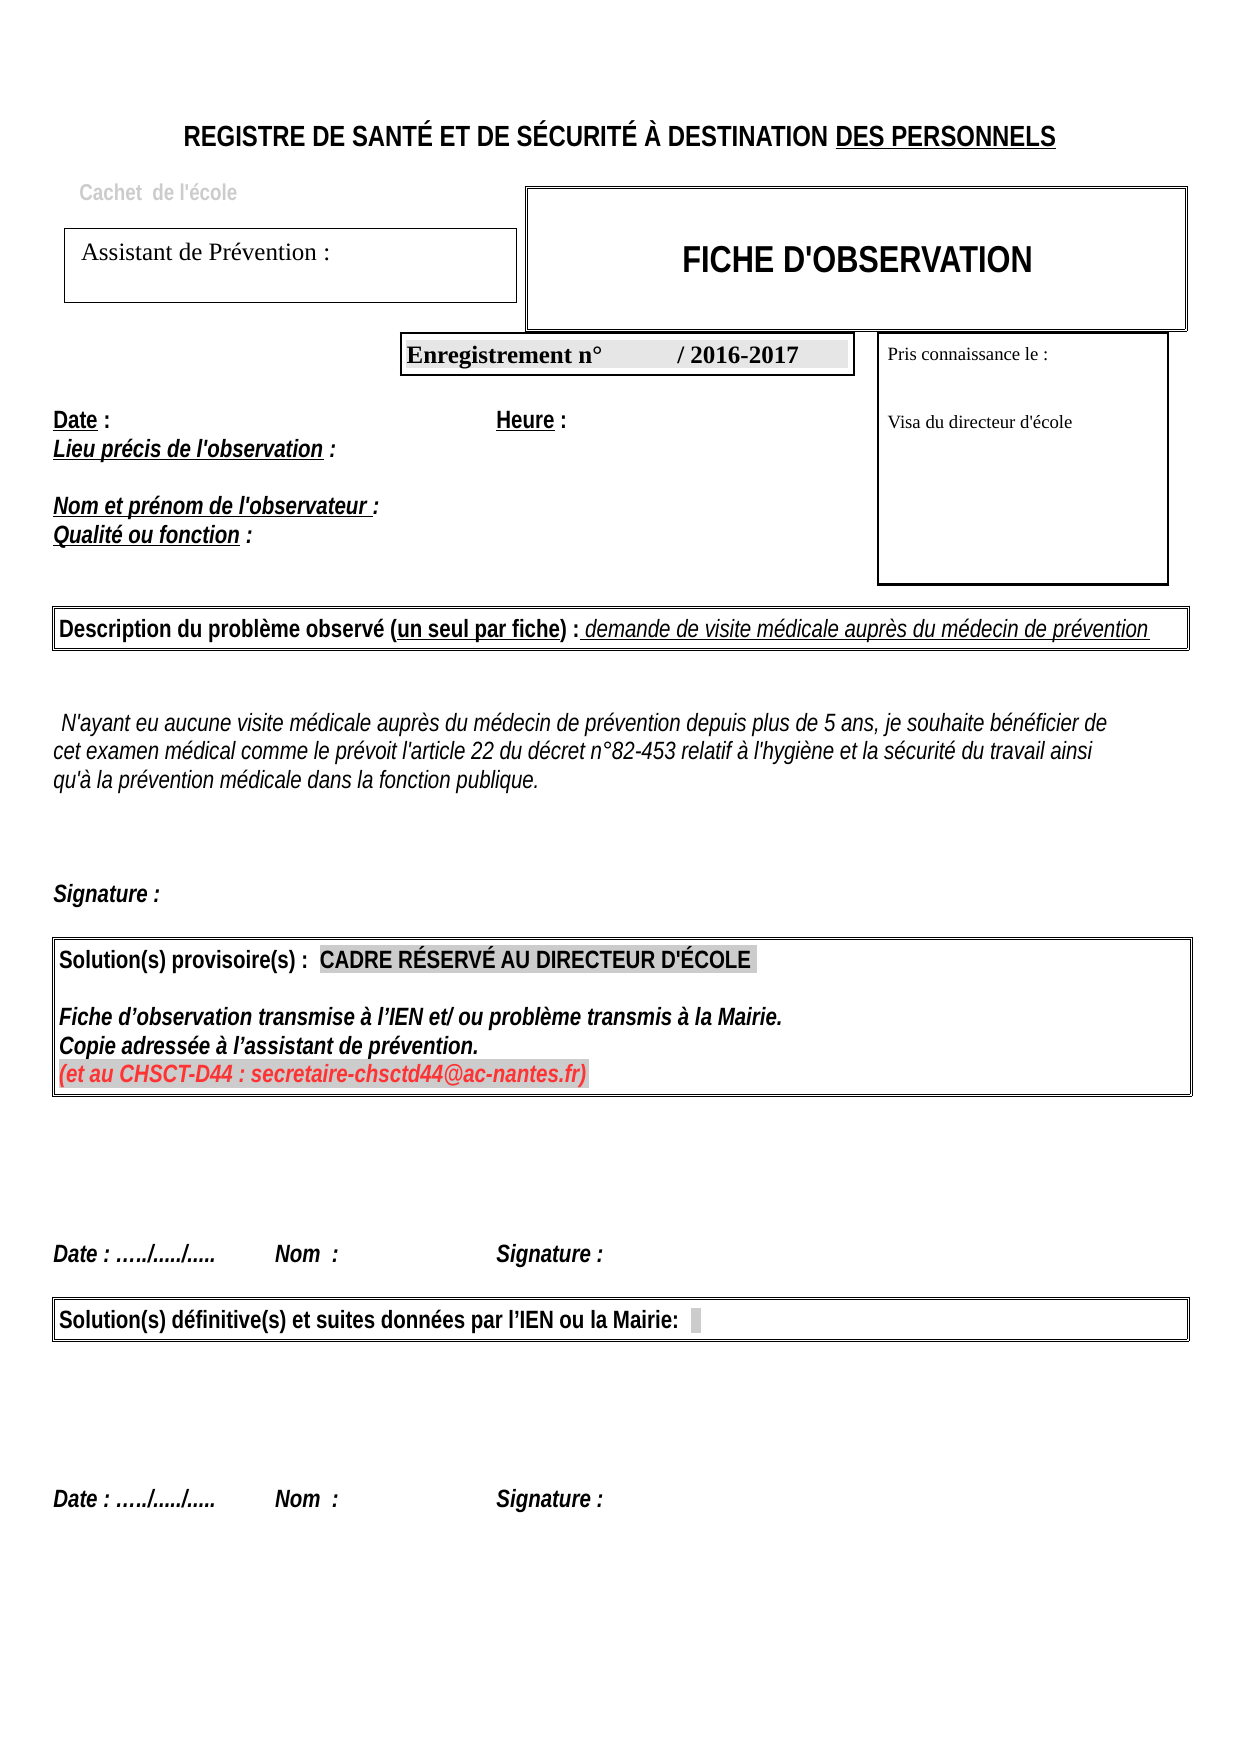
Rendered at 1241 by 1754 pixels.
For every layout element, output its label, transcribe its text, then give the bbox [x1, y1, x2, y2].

table_header Solution(s) provisoire(s) : CADRE RÉSERVÉ AU DIRECTEUR D'ÉCOLE Fiche d’observation transmise à l’IEN et/ ou problème transmis à la Mairie. Copie adressée à l’assistant de prévention. (et au CHSCT-D44 : secretaire-chsctd44@ac-nantes.fr) [55, 940, 1190, 1094]
text Cachet de l'école [53, 178, 1186, 205]
text Assistant de Prévention : [81, 237, 500, 266]
text Signature : [53, 879, 934, 908]
table_header FICHE D'OBSERVATION [528, 189, 1185, 329]
table_header Description du problème observé (un seul par fiche) : demande de visite médicale auprès du médecin de prévention [55, 609, 1187, 648]
text Nom et prénom de l'observateur : [53, 491, 877, 519]
text Date : Heure : [53, 405, 877, 434]
table_header Solution(s) définitive(s) et suites données par l’IEN ou la Mairie: [55, 1300, 1187, 1339]
text Date : …../...../..... Nom : Signature : [53, 1484, 934, 1513]
text Pris connaissance le : [887, 343, 1158, 364]
text Qualité ou fonction : [53, 519, 877, 548]
text Date : …../...../..... Nom : Signature : [53, 1239, 934, 1268]
text REGISTRE DE SANTÉ ET DE SÉCURITÉ À DESTINATION DES PERSONNELS [53, 119, 1186, 152]
text Lieu précis de l'observation : [53, 434, 877, 462]
text Visa du directeur d'école [887, 411, 1158, 433]
table_header Enregistrement n° / 2016-2017 [402, 334, 853, 374]
text N'ayant eu aucune visite médicale auprès du médecin de prévention depuis plus de 5 ans, je souhaite bénéficier de cet examen médical comme le prévoit l'article 22 du décret n°82-453 relatif à l'hygiène et la sécurité du travail ainsi qu'à la prévention médicale dans la fonction publique. [53, 707, 1123, 793]
